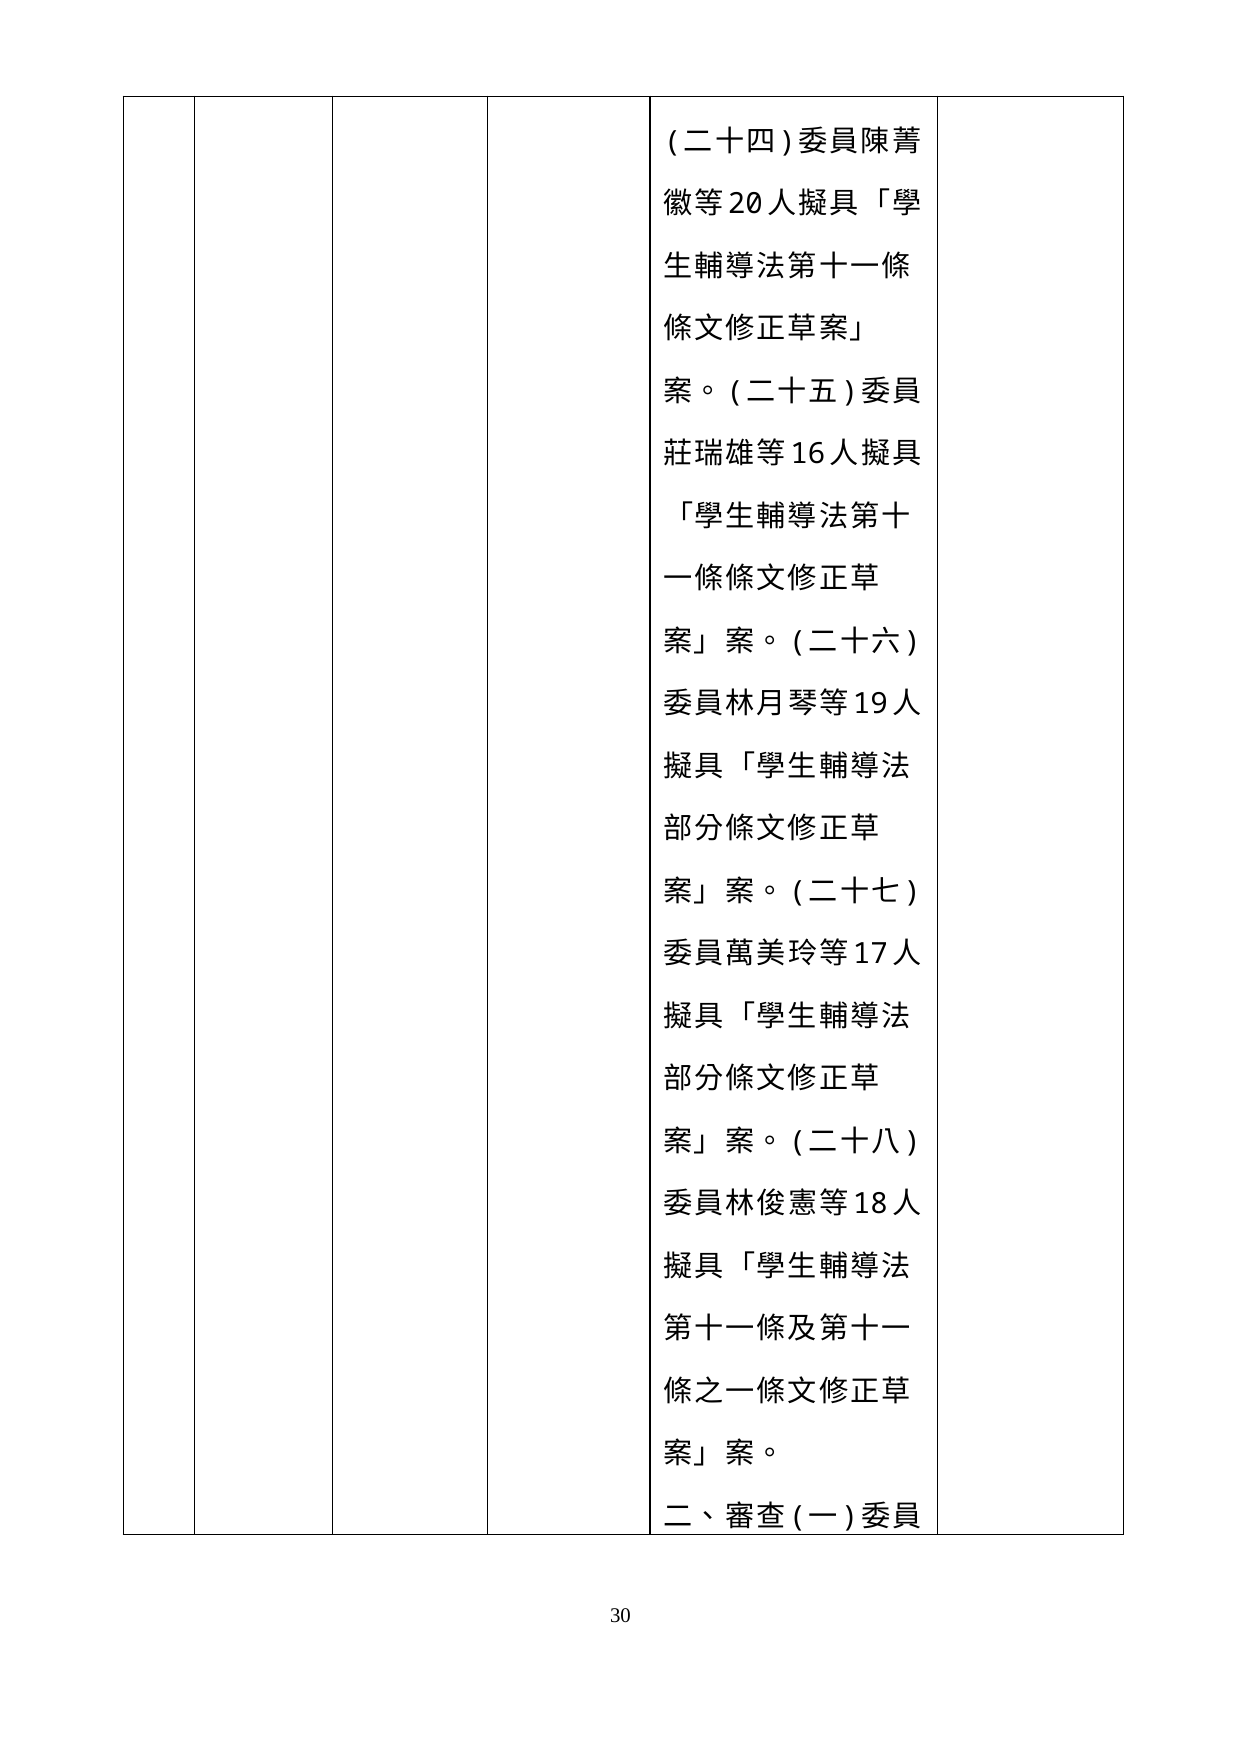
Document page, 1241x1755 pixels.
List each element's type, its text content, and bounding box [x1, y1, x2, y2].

table_cell [124, 97, 194, 1534]
table_cell [333, 97, 487, 1534]
table_cell [938, 97, 1123, 1534]
table_cell [195, 97, 332, 1534]
table_cell (二十四)委員陳菁徽等20人擬具「學生輔導法第十一條條文修正草案」案。(二十五)委員莊瑞雄等16人擬具「學生輔導法第十一條條文修正草案」案。(二十六)委員林月琴等19人擬具「學生輔導法部分條文修正草案」案。(二十七)委員萬美玲等17人擬具「學生輔導法部分條文修正草案」案。(二十八)委員林俊憲等18人擬具「學生輔導法第十一條及第十一條之一條文修正草案」案。 二、審查(一)委員 [651, 97, 937, 1534]
table_cell [488, 97, 649, 1534]
